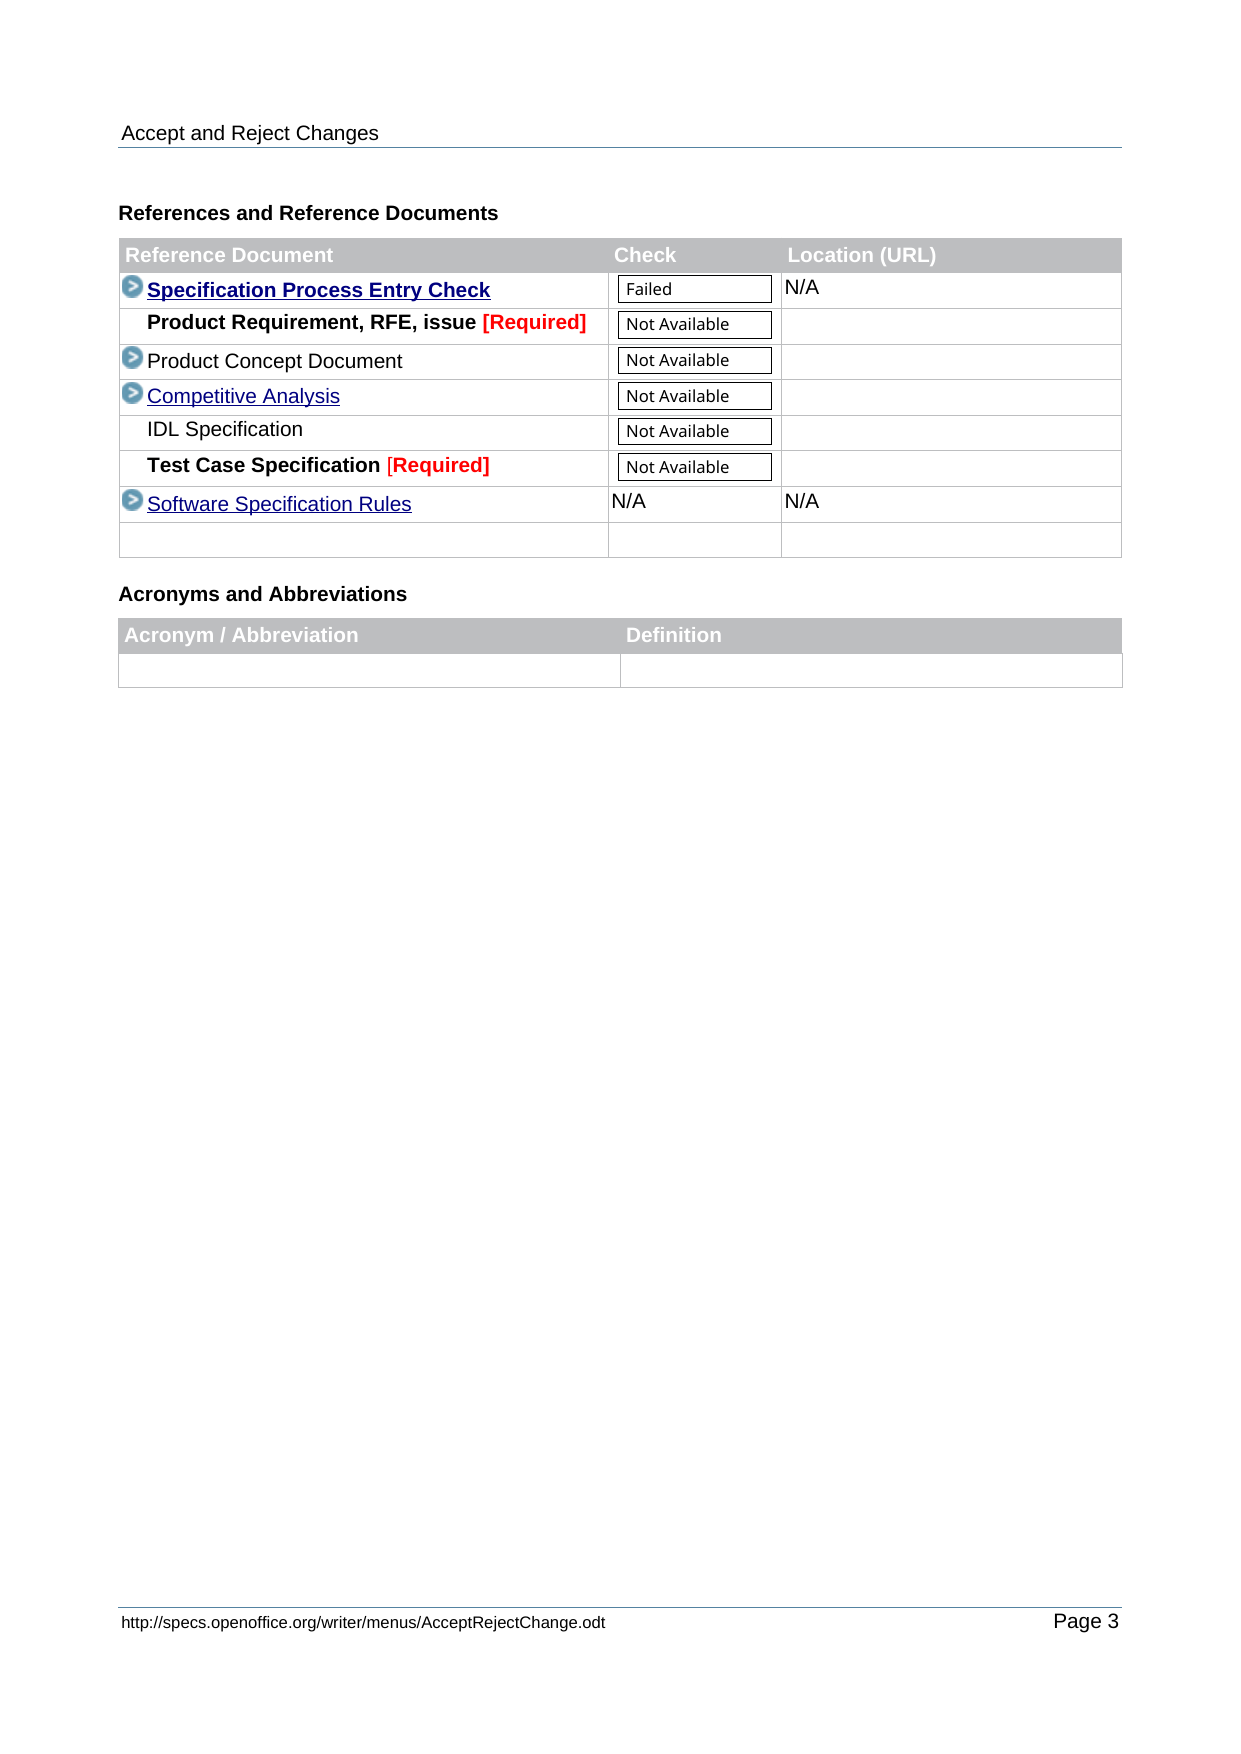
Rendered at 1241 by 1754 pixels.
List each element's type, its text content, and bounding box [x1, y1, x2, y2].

table_cell <Please enter location here> [782, 345, 1121, 379]
table_cell N/A [782, 487, 1121, 522]
table_cell Specification Process Entry Check [120, 273, 608, 308]
table_header Location (URL) [782, 238, 1122, 273]
table_cell <Please enter location here> [782, 309, 1121, 344]
table_cell [609, 451, 781, 486]
picture [122, 275, 147, 298]
table_cell <Other, e.g. references to related specs> [120, 523, 608, 557]
table_cell IDL Specification [120, 416, 608, 450]
table_cell Product Concept Document [120, 345, 608, 379]
picture [122, 382, 147, 404]
table_cell [609, 345, 781, 379]
picture [122, 346, 147, 369]
subtitle References and Reference Documents [118, 202, 1122, 225]
table_cell Product Requirement, RFE, issue [Required] [120, 309, 608, 344]
table_cell N/A [782, 273, 1121, 308]
table_cell [609, 416, 781, 450]
table_header Reference Document [119, 238, 608, 273]
table_header Acronym / Abbreviation [118, 618, 620, 653]
picture [122, 489, 147, 511]
table_cell [782, 523, 1121, 557]
table_cell Test Case Specification [Required] [120, 451, 608, 486]
subtitle Acronyms and Abbreviations [118, 582, 1122, 605]
table_cell [609, 309, 781, 344]
table_cell [621, 654, 1122, 687]
table_cell Competitive Analysis [120, 380, 608, 415]
table_cell <Please enter location here> [782, 451, 1121, 486]
table_cell N/A [609, 487, 781, 522]
table_cell [119, 654, 620, 687]
table_cell [609, 273, 781, 308]
table_header Check [609, 238, 781, 273]
table_header Definition [620, 618, 1122, 653]
table_cell [609, 380, 781, 415]
table_cell <Please enter location here> [782, 380, 1121, 415]
table_cell [609, 523, 781, 557]
table_cell Software Specification Rules [120, 487, 608, 522]
table_cell <Please enter location here> [782, 416, 1121, 450]
